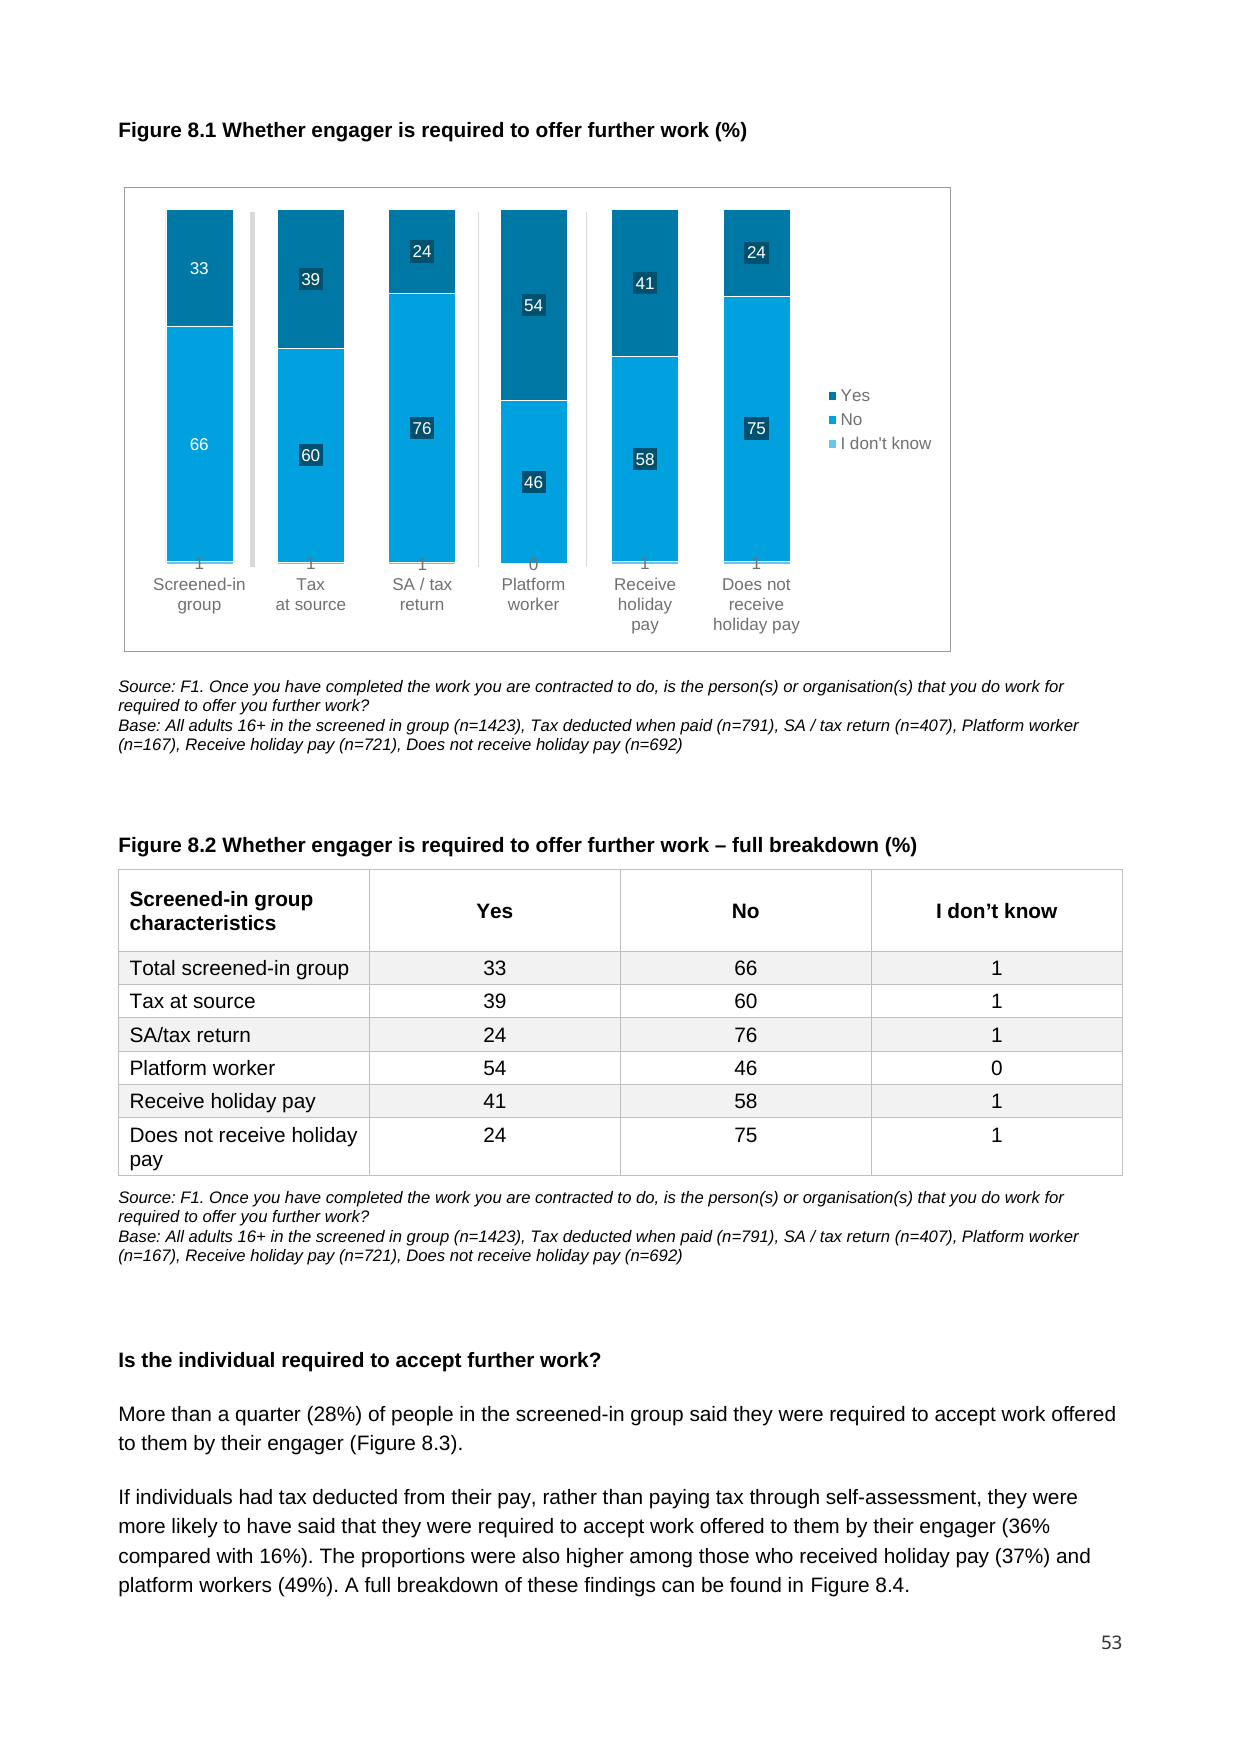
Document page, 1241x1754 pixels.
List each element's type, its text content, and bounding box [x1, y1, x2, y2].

table_cell 1 [872, 952, 1122, 984]
table_cell 41 [370, 1085, 620, 1117]
text Figure 8.1 Whether engager is required to offer further work (%) [118, 118, 1122, 142]
table_cell 75 [621, 1118, 871, 1174]
table_cell 1 [872, 1085, 1122, 1117]
table_cell SA/tax return [119, 1018, 369, 1051]
table_cell Tax at source [119, 985, 369, 1017]
table_cell 24 [370, 1018, 620, 1051]
table_header Screened-in group characteristics [119, 870, 369, 951]
table_cell 76 [621, 1018, 871, 1051]
table_cell 39 [370, 985, 620, 1017]
text Source: F1. Once you have completed the work you are contracted to do, is the person(s) or organisation(s) that you do work for required to offer you further work? Base: All adults 16+ in the screened in group (n=1423), Tax deducted when paid (n=791), SA / tax return (n=407), Platform worker (n=167), Receive holiday pay (n=721), Does not receive holiday pay (n=692) [118, 677, 1122, 754]
table_header Yes [370, 870, 620, 951]
table_cell Total screened-in group [119, 952, 369, 984]
text Source: F1. Once you have completed the work you are contracted to do, is the person(s) or organisation(s) that you do work for required to offer you further work? Base: All adults 16+ in the screened in group (n=1423), Tax deducted when paid (n=791), SA / tax return (n=407), Platform worker (n=167), Receive holiday pay (n=721), Does not receive holiday pay (n=692) [118, 1188, 1122, 1265]
table_cell 58 [621, 1085, 871, 1117]
table_cell 0 [872, 1052, 1122, 1084]
table_cell 66 [621, 952, 871, 984]
table_header I don’t know [872, 870, 1122, 951]
table_cell 1 [872, 985, 1122, 1017]
table_cell Platform worker [119, 1052, 369, 1084]
table_cell 46 [621, 1052, 871, 1084]
table_cell 60 [621, 985, 871, 1017]
text Figure 8.2 Whether engager is required to offer further work – full breakdown (%) [118, 833, 1122, 857]
table_cell 33 [370, 952, 620, 984]
table_header No [621, 870, 871, 951]
table_cell Receive holiday pay [119, 1085, 369, 1117]
table_cell 54 [370, 1052, 620, 1084]
table_cell Does not receive holiday pay [119, 1118, 369, 1174]
text More than a quarter (28%) of people in the screened-in group said they were required to accept work offered to them by their engager (Figure 8.3). [118, 1398, 1122, 1456]
subtitle Is the individual required to accept further work? [118, 1344, 1122, 1373]
text If individuals had tax deducted from their pay, rather than paying tax through self-assessment, they were more likely to have said that they were required to accept work offered to them by their engager (36% compared with 16%). The proportions were also higher among those who received holiday pay (37%) and platform workers (49%). A full breakdown of these findings can be found in Figure 8.4. [118, 1481, 1122, 1598]
table_cell 1 [872, 1018, 1122, 1051]
table_cell 24 [370, 1118, 620, 1174]
table_cell 1 [872, 1118, 1122, 1174]
